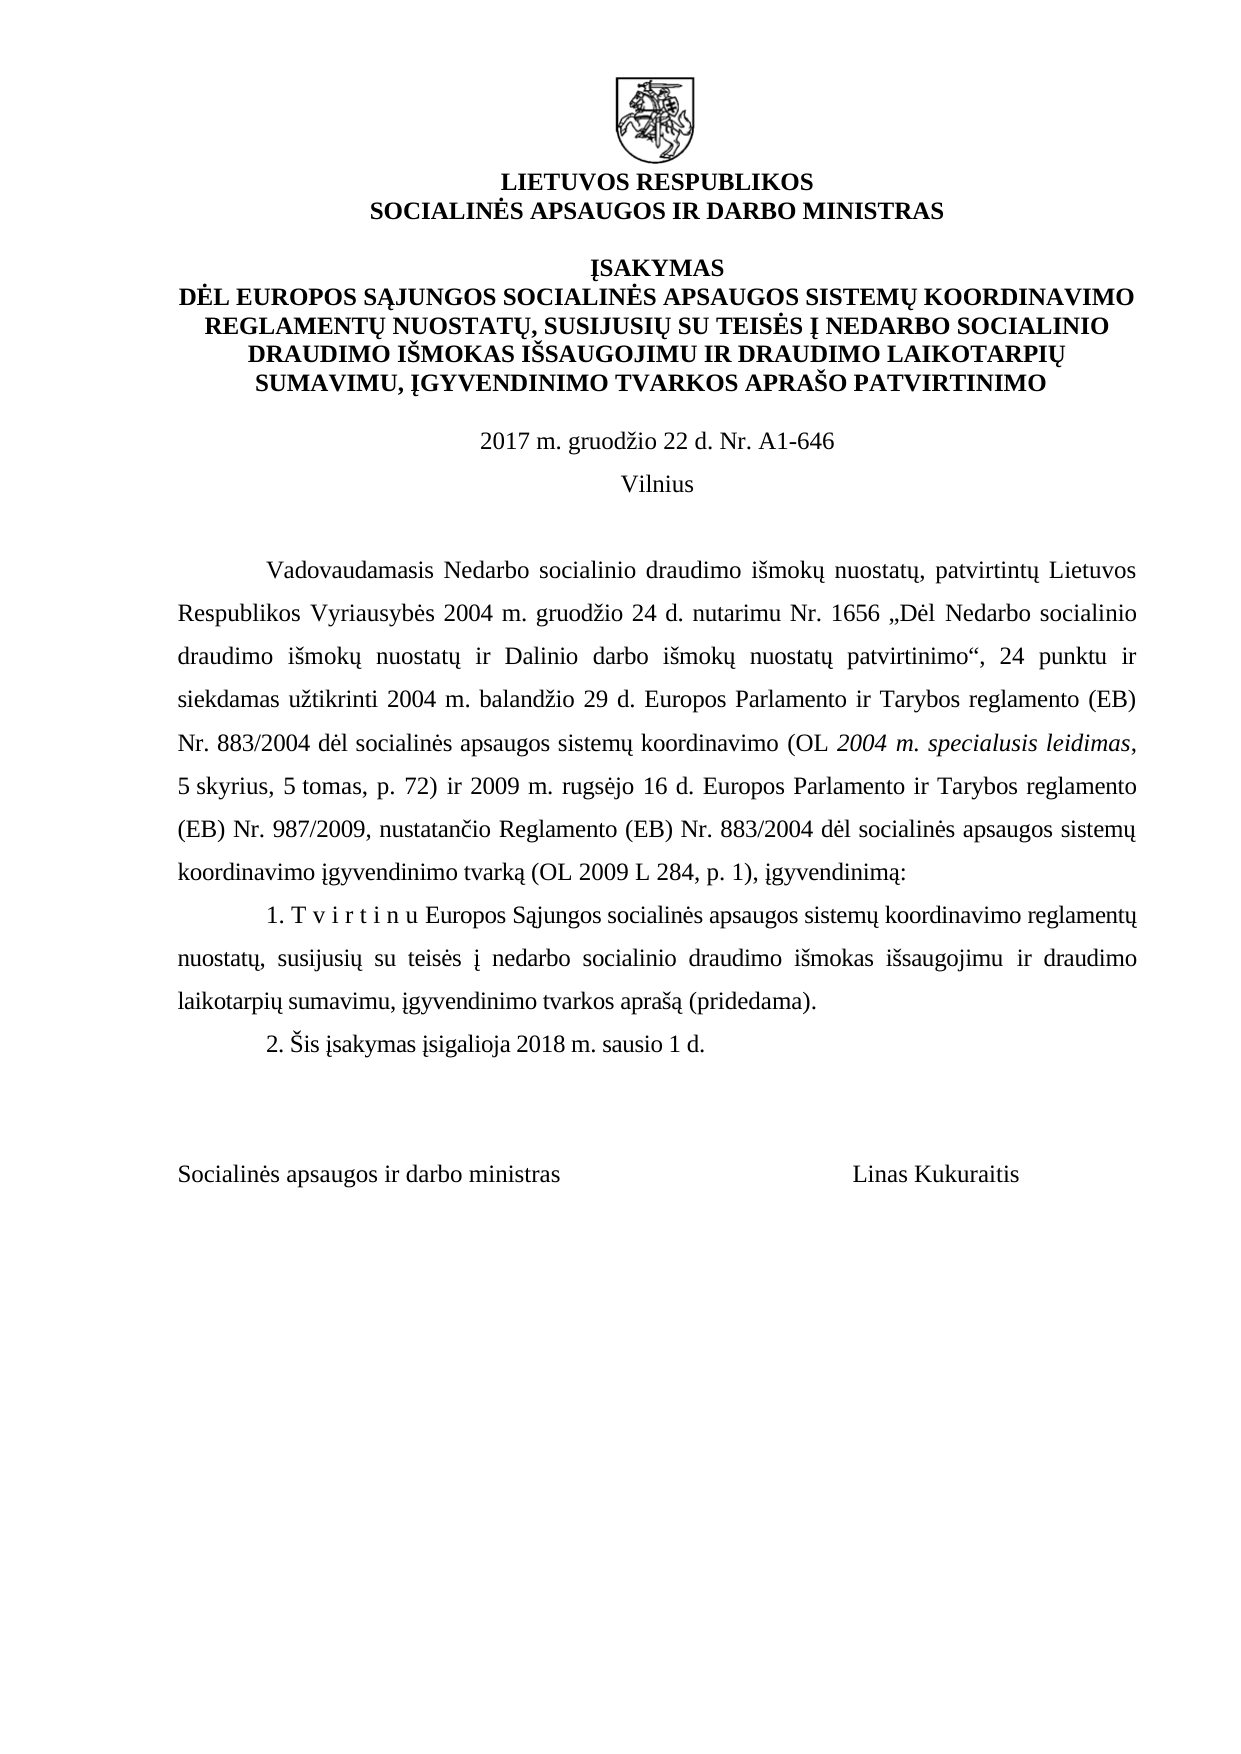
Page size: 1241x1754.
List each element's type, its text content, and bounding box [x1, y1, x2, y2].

text DĖL EUROPOS SĄJUNGOS SOCIALINĖS APSAUGOS SISTEMŲ KOORDINAVIMO REGLAMENTŲ NUOSTATŲ, SUSIJUSIŲ SU TEISĖS Į NEDARBO SOCIALINIO DRAUDIMO IŠMOKAS IŠSAUGOJIMU IR DRAUDIMO LAIKOTARPIŲ SUMAVIMU, ĮGYVENDINIMO TVARKOS APRAŠO PATVIRTINIMO [177, 282, 1137, 397]
text SOCIALINĖS APSAUGOS IR DARBO MINISTRAS [177, 196, 1137, 224]
text 1. T v i r t i n u Europos Sąjungos socialinės apsaugos sistemų koordinavimo reglamentų nuostatų, susijusių su teisės į nedarbo socialinio draudimo išmokas išsaugojimu ir draudimo laikotarpių sumavimu, įgyvendinimo tvarkos aprašą (pridedama). [177, 900, 1137, 1015]
text Vadovaudamasis Nedarbo socialinio draudimo išmokų nuostatų, patvirtintų Lietuvos Respublikos Vyriausybės 2004 m. gruodžio 24 d. nutarimu Nr. 1656 „Dėl Nedarbo socialinio draudimo išmokų nuostatų ir Dalinio darbo išmokų nuostatų patvirtinimo“, 24 punktu ir siekdamas užtikrinti 2004 m. balandžio 29 d. Europos Parlamento ir Tarybos reglamento (EB) Nr. 883/2004 dėl socialinės apsaugos sistemų koordinavimo (OL 2004 m. specialusis leidimas, 5 skyrius, 5 tomas, p. 72) ir 2009 m. rugsėjo 16 d. Europos Parlamento ir Tarybos reglamento (EB) Nr. 987/2009, nustatančio Reglamento (EB) Nr. 883/2004 dėl socialinės apsaugos sistemų koordinavimo įgyvendinimo tvarką (OL 2009 L 284, p. 1), įgyvendinimą: [177, 555, 1137, 886]
text 2017 m. gruodžio 22 d. Nr. A1-646 [177, 426, 1137, 454]
text 2. Šis įsakymas įsigalioja 2018 m. sausio 1 d. [177, 1029, 1137, 1058]
text Vilnius [177, 469, 1137, 498]
text Socialinės apsaugos ir darbo ministras Linas Kukuraitis [177, 1159, 1137, 1188]
text LIETUVOS RESPUBLIKOS [177, 167, 1137, 196]
text ĮSAKYMAS [177, 253, 1137, 282]
